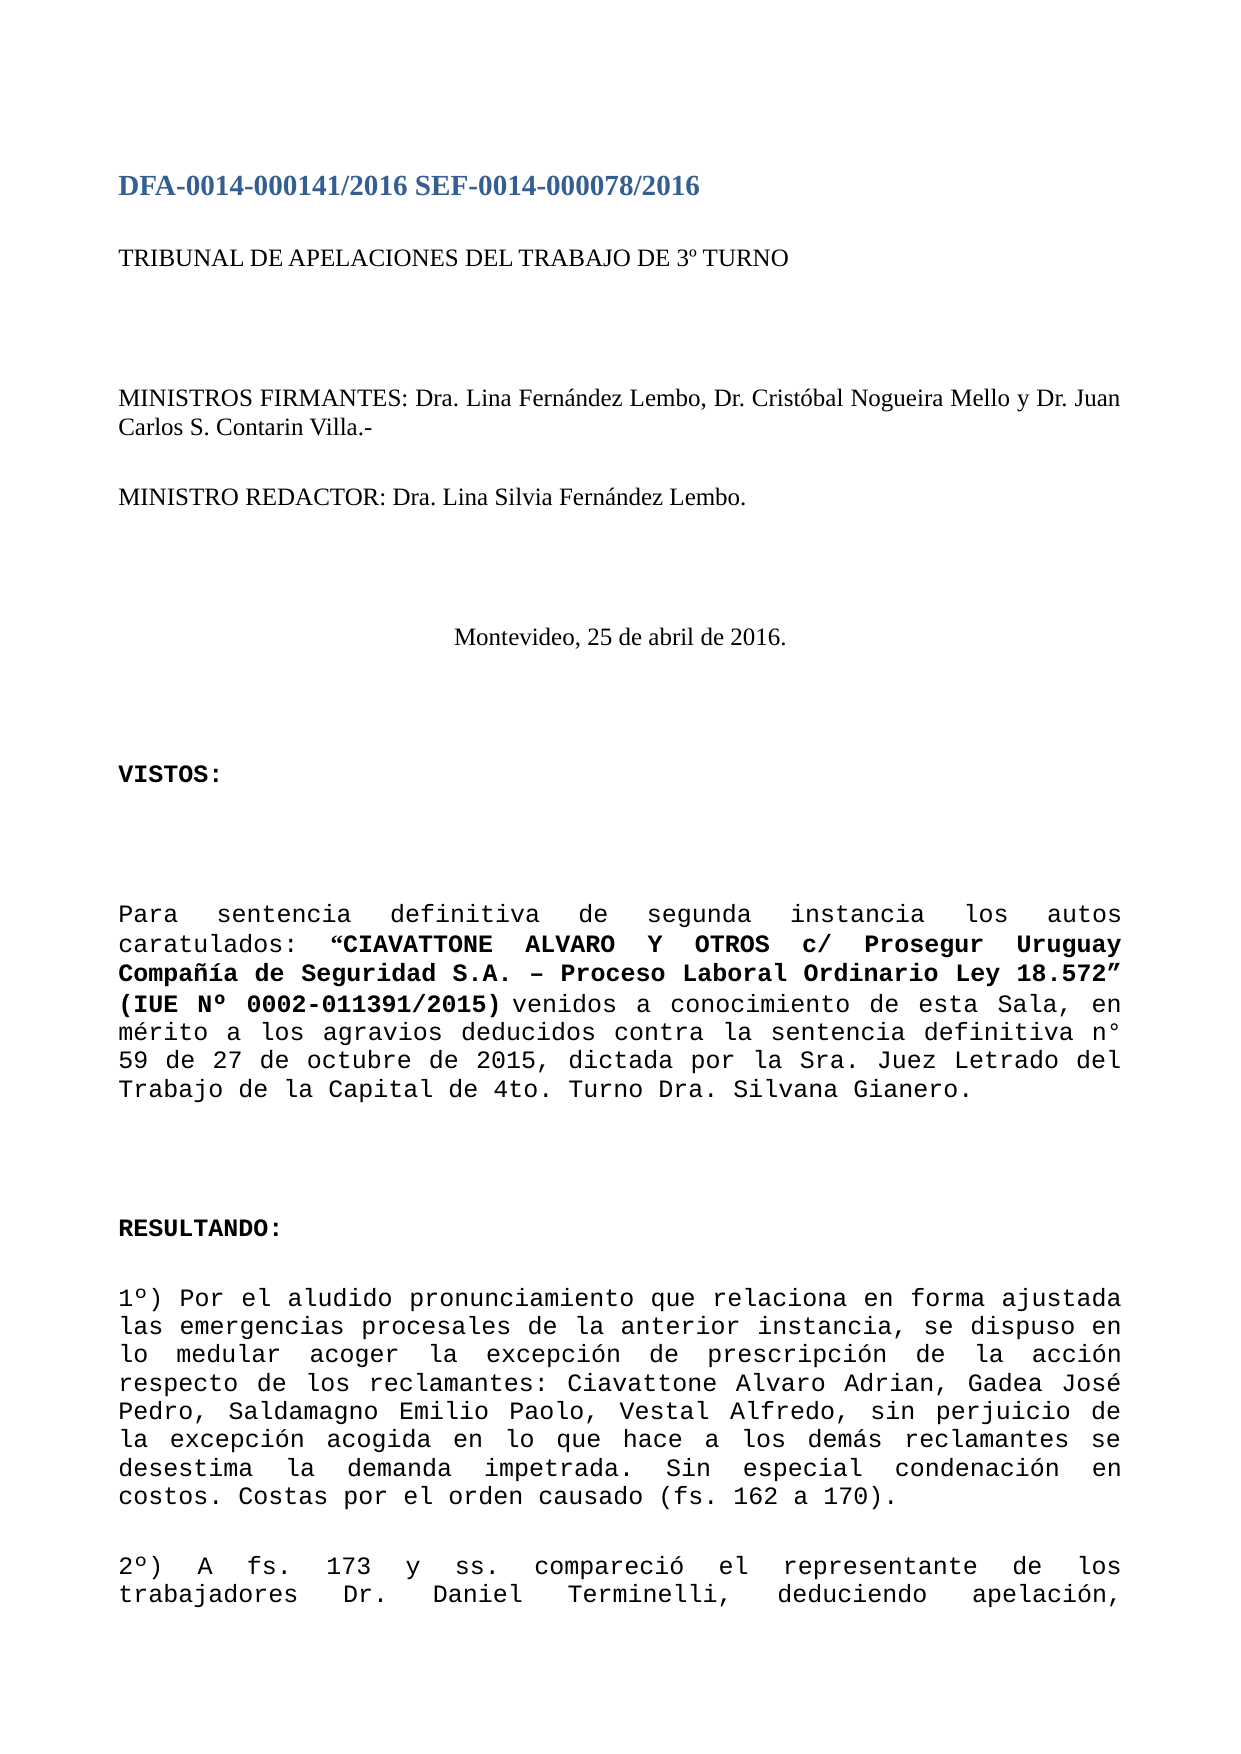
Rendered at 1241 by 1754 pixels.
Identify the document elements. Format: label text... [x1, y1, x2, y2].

text RESULTANDO: [118, 1216, 1122, 1244]
text MINISTROS FIRMANTES: Dra. Lina Fernández Lembo, Dr. Cristóbal Nogueira Mello y Dr. Juan Carlos S. Contarin Villa.- [118, 383, 1122, 440]
text Para sentencia definitiva de segunda instancia los autos caratulados: “CIAVATTONE ALVARO Y OTROS c/ Prosegur Uruguay Compañía de Seguridad S.A. – Proceso Laboral Ordinario Ley 18.572” (IUE Nº 0002-011391/2015) venidos a conocimiento de esta Sala, en mérito a los agravios deducidos contra la sentencia definitiva n° 59 de 27 de octubre de 2015, dictada por la Sra. Juez Letrado del Trabajo de la Capital de 4to. Turno Dra. Silvana Gianero. [118, 901, 1122, 1104]
subtitle DFA-0014-000141/2016 SEF-0014-000078/2016 [118, 168, 1122, 202]
text TRIBUNAL DE APELACIONES DEL TRABAJO DE 3º TURNO [118, 243, 1122, 272]
text 2º) A fs. 173 y ss. compareció el representante de los trabajadores Dr. Daniel Terminelli, deduciendo apelación, [118, 1553, 1122, 1610]
text MINISTRO REDACTOR: Dra. Lina Silvia Fernández Lembo. [118, 482, 1122, 510]
text 1º) Por el aludido pronunciamiento que relaciona en forma ajustada las emergencias procesales de la anterior instancia, se dispuso en lo medular acoger la excepción de prescripción de la acción respecto de los reclamantes: Ciavattone Alvaro Adrian, Gadea José Pedro, Saldamagno Emilio Paolo, Vestal Alfredo, sin perjuicio de la excepción acogida en lo que hace a los demás reclamantes se desestima la demanda impetrada. Sin especial condenación en costos. Costas por el orden causado (fs. 162 a 170). [118, 1285, 1122, 1512]
text Montevideo, 25 de abril de 2016. [118, 622, 1122, 650]
text VISTOS: [118, 762, 1122, 790]
